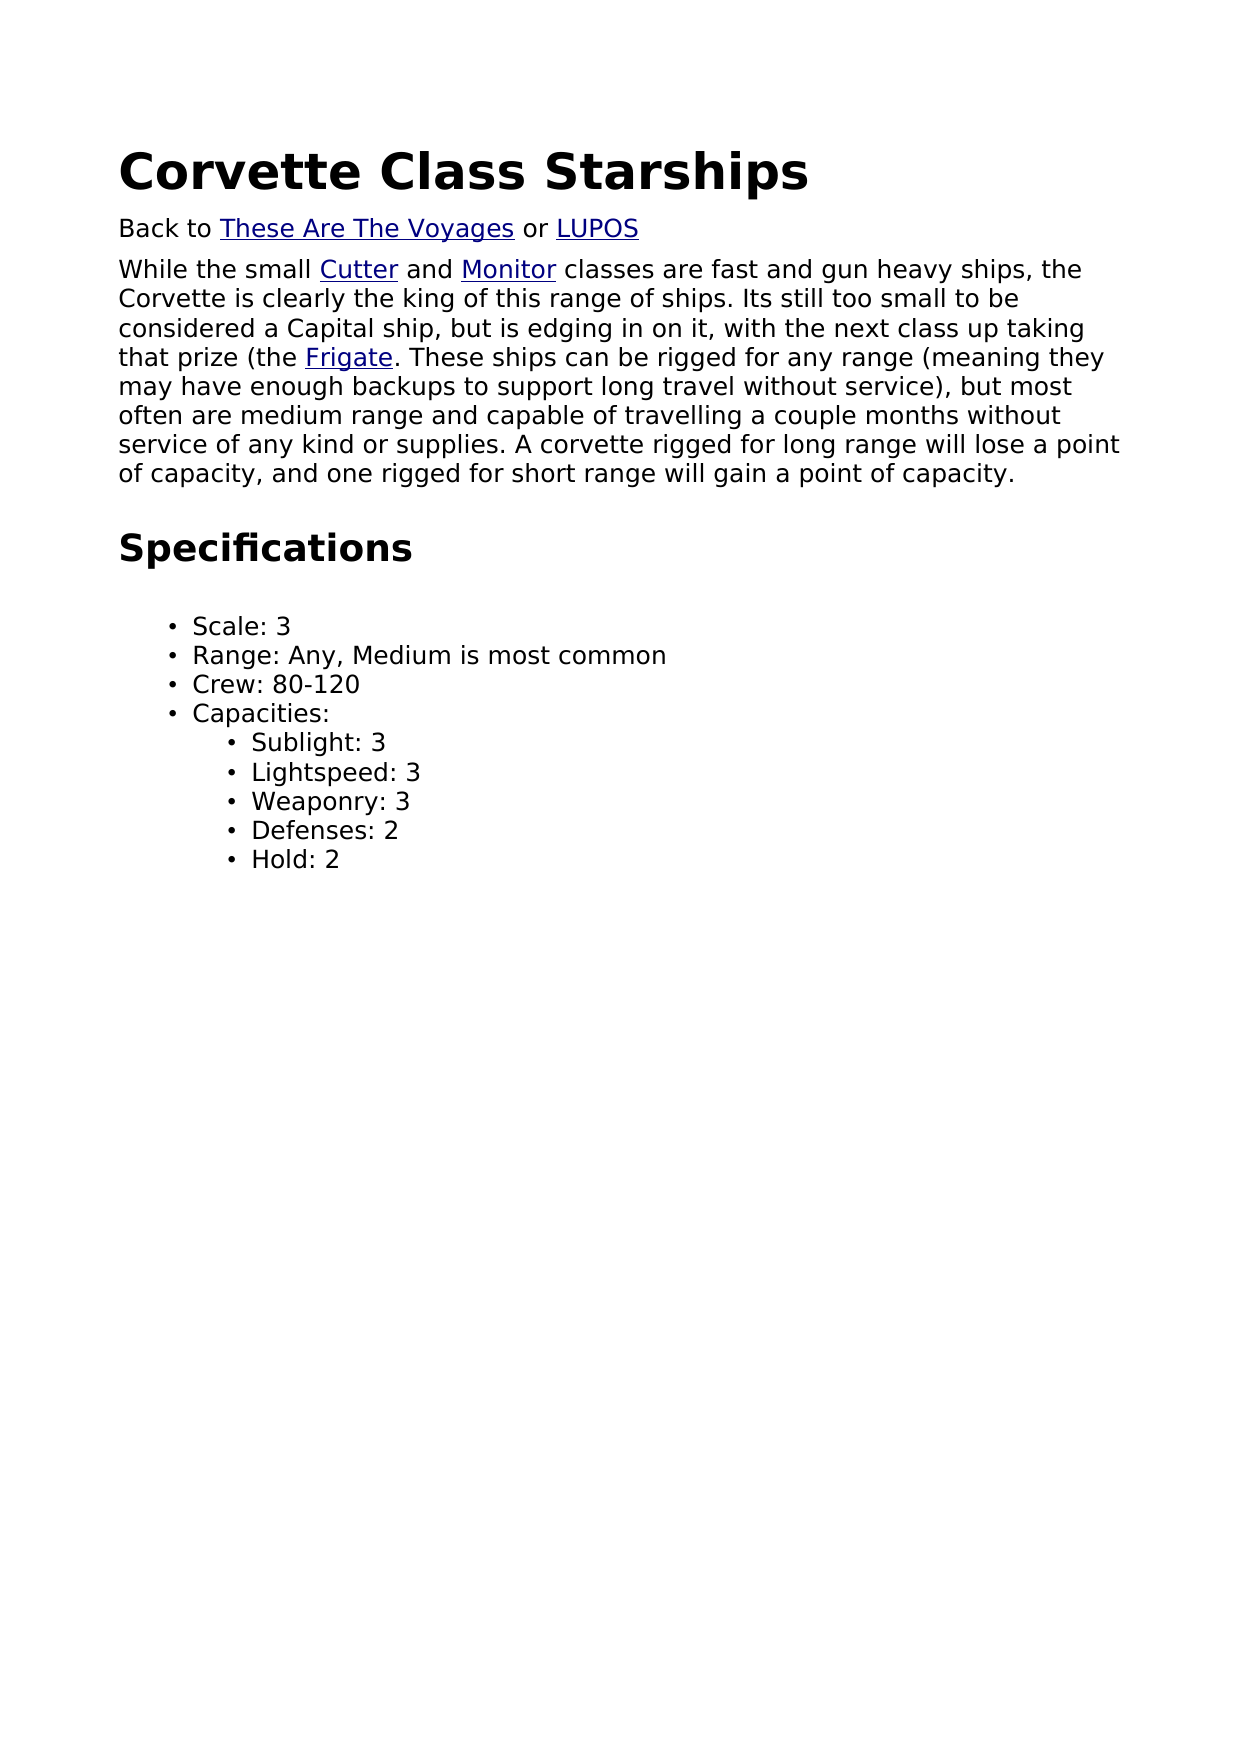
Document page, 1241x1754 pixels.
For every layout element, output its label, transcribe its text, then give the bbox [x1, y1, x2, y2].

text Back to These Are The Voyages or LUPOS [118, 214, 1122, 243]
list Defenses: 2 [236, 816, 1122, 845]
list Scale: 3 [177, 612, 1122, 641]
subtitle Corvette Class Starships [118, 143, 1122, 201]
list Capacities: [177, 699, 1122, 729]
list Weaponry: 3 [236, 787, 1122, 816]
list Hold: 2 [236, 845, 1122, 874]
subtitle Specifications [118, 526, 1122, 570]
list Range: Any, Medium is most common [177, 641, 1122, 670]
list Crew: 80-120 [177, 670, 1122, 699]
list Sublight: 3 [236, 729, 1122, 758]
text While the small Cutter and Monitor classes are fast and gun heavy ships, the Corvette is clearly the king of this range of ships. Its still too small to be considered a Capital ship, but is edging in on it, with the next class up taking that prize (the Frigate. These ships can be rigged for any range (meaning they may have enough backups to support long travel without service), but most often are medium range and capable of travelling a couple months without service of any kind or supplies. A corvette rigged for long range will lose a point of capacity, and one rigged for short range will gain a point of capacity. [118, 256, 1122, 489]
list Lightspeed: 3 [236, 758, 1122, 787]
